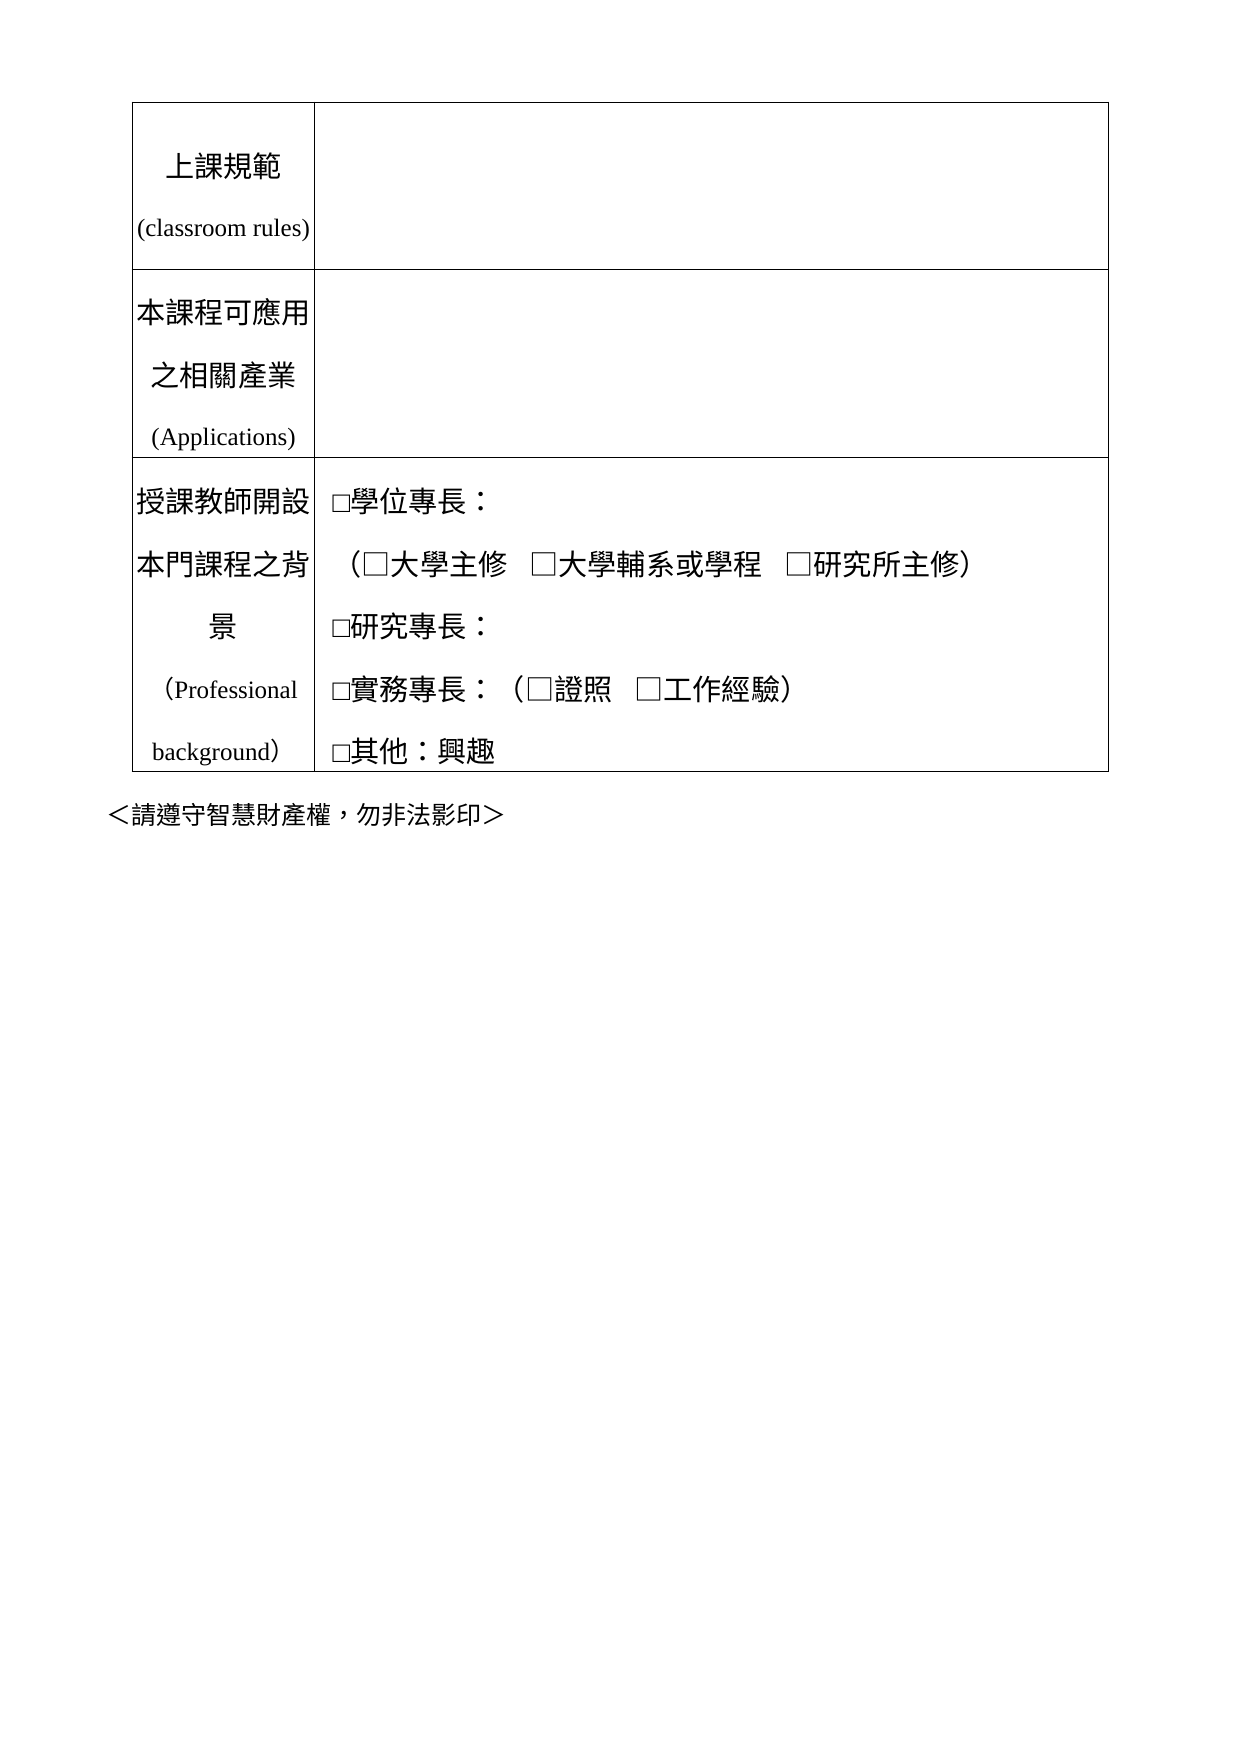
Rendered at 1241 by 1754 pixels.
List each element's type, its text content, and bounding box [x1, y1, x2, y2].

table_cell □學位專長： （□大學主修 □大學輔系或學程 □研究所主修） □研究專長： □實務專長：（□證照 □工作經驗） □其他：興趣 [315, 458, 1108, 771]
table_cell [315, 103, 1108, 268]
table_cell 上課規範 (classroom rules) [133, 103, 314, 268]
text ＜請遵守智慧財產權，勿非法影印＞ [106, 772, 1134, 834]
table_cell 授課教師開設本門課程之背景（Professional background） [133, 458, 314, 771]
table_cell 本課程可應用之相關產業 (Applications) [133, 270, 314, 457]
table_cell [315, 270, 1108, 457]
